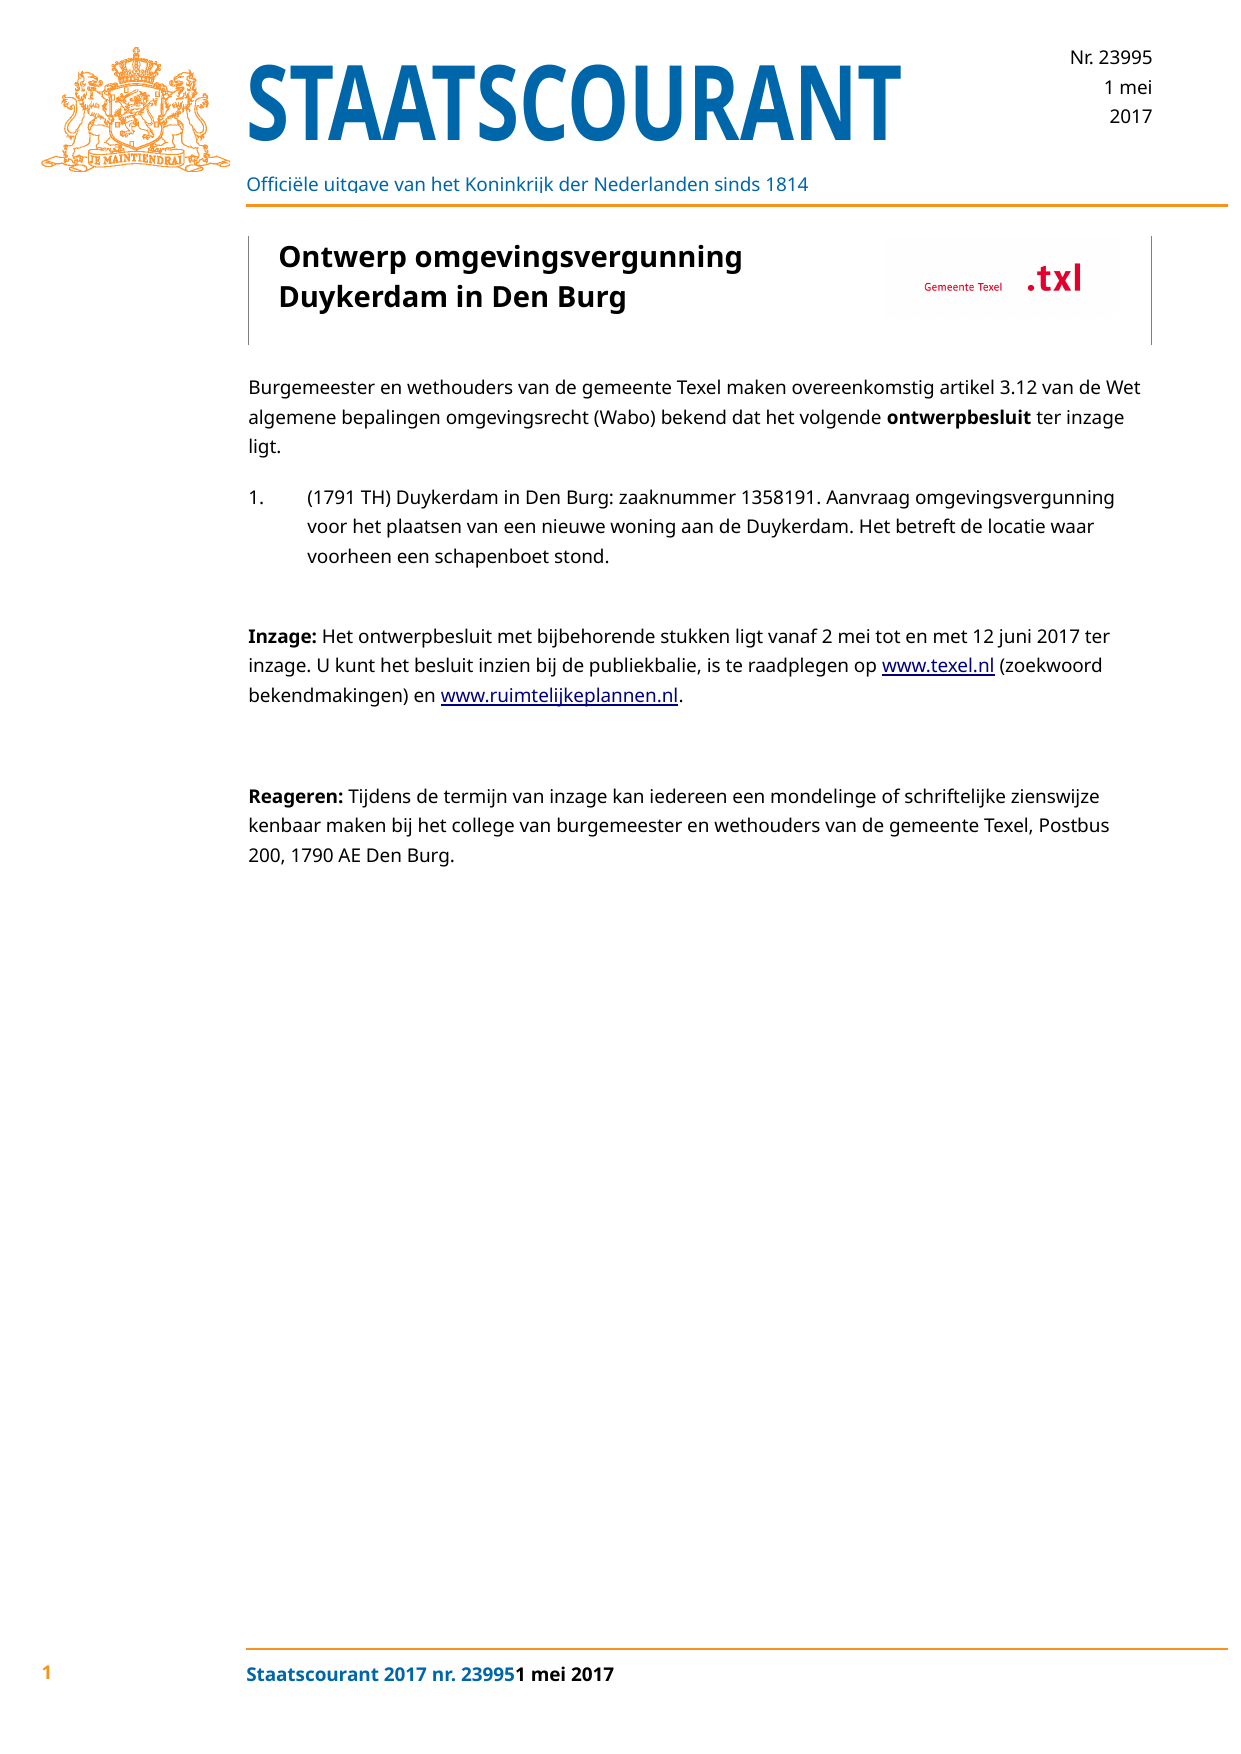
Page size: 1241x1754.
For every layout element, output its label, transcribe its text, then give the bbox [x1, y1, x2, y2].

table_header [850, 236, 1151, 345]
text Reageren: Tijdens de termijn van inzage kan iedereen een mondelinge of schriftelijke zienswijze kenbaar maken bij het college van burgemeester en wethouders van de gemeente Texel, Postbus 200, 1790 AE Den Burg. [248, 783, 1152, 868]
text Inzage: Het ontwerpbesluit met bijbehorende stukken ligt vanaf 2 mei tot en met 12 juni 2017 ter inzage. U kunt het besluit inzien bij de publiekbalie, is te raadplegen op www.texel.nl (zoekwoord bekendmakingen) en www.ruimtelijkeplannen.nl. [248, 623, 1152, 708]
table_header Ontwerp omgevingsvergunning Duykerdam in Den Burg [249, 236, 850, 345]
list (1791 TH) Duykerdam in Den Burg: zaaknummer 1358191. Aanvraag omgevingsvergunning voor het plaatsen van een nieuwe woning aan de Duykerdam. Het betreft de locatie waar voorheen een schapenboet stond. [248, 484, 1152, 569]
picture [41, 47, 231, 172]
picture [882, 236, 1119, 318]
text Burgemeester en wethouders van de gemeente Texel maken overeenkomstig artikel 3.12 van de Wet algemene bepalingen omgevingsrecht (Wabo) bekend dat het volgende ontwerpbesluit ter inzage ligt. [248, 374, 1152, 459]
